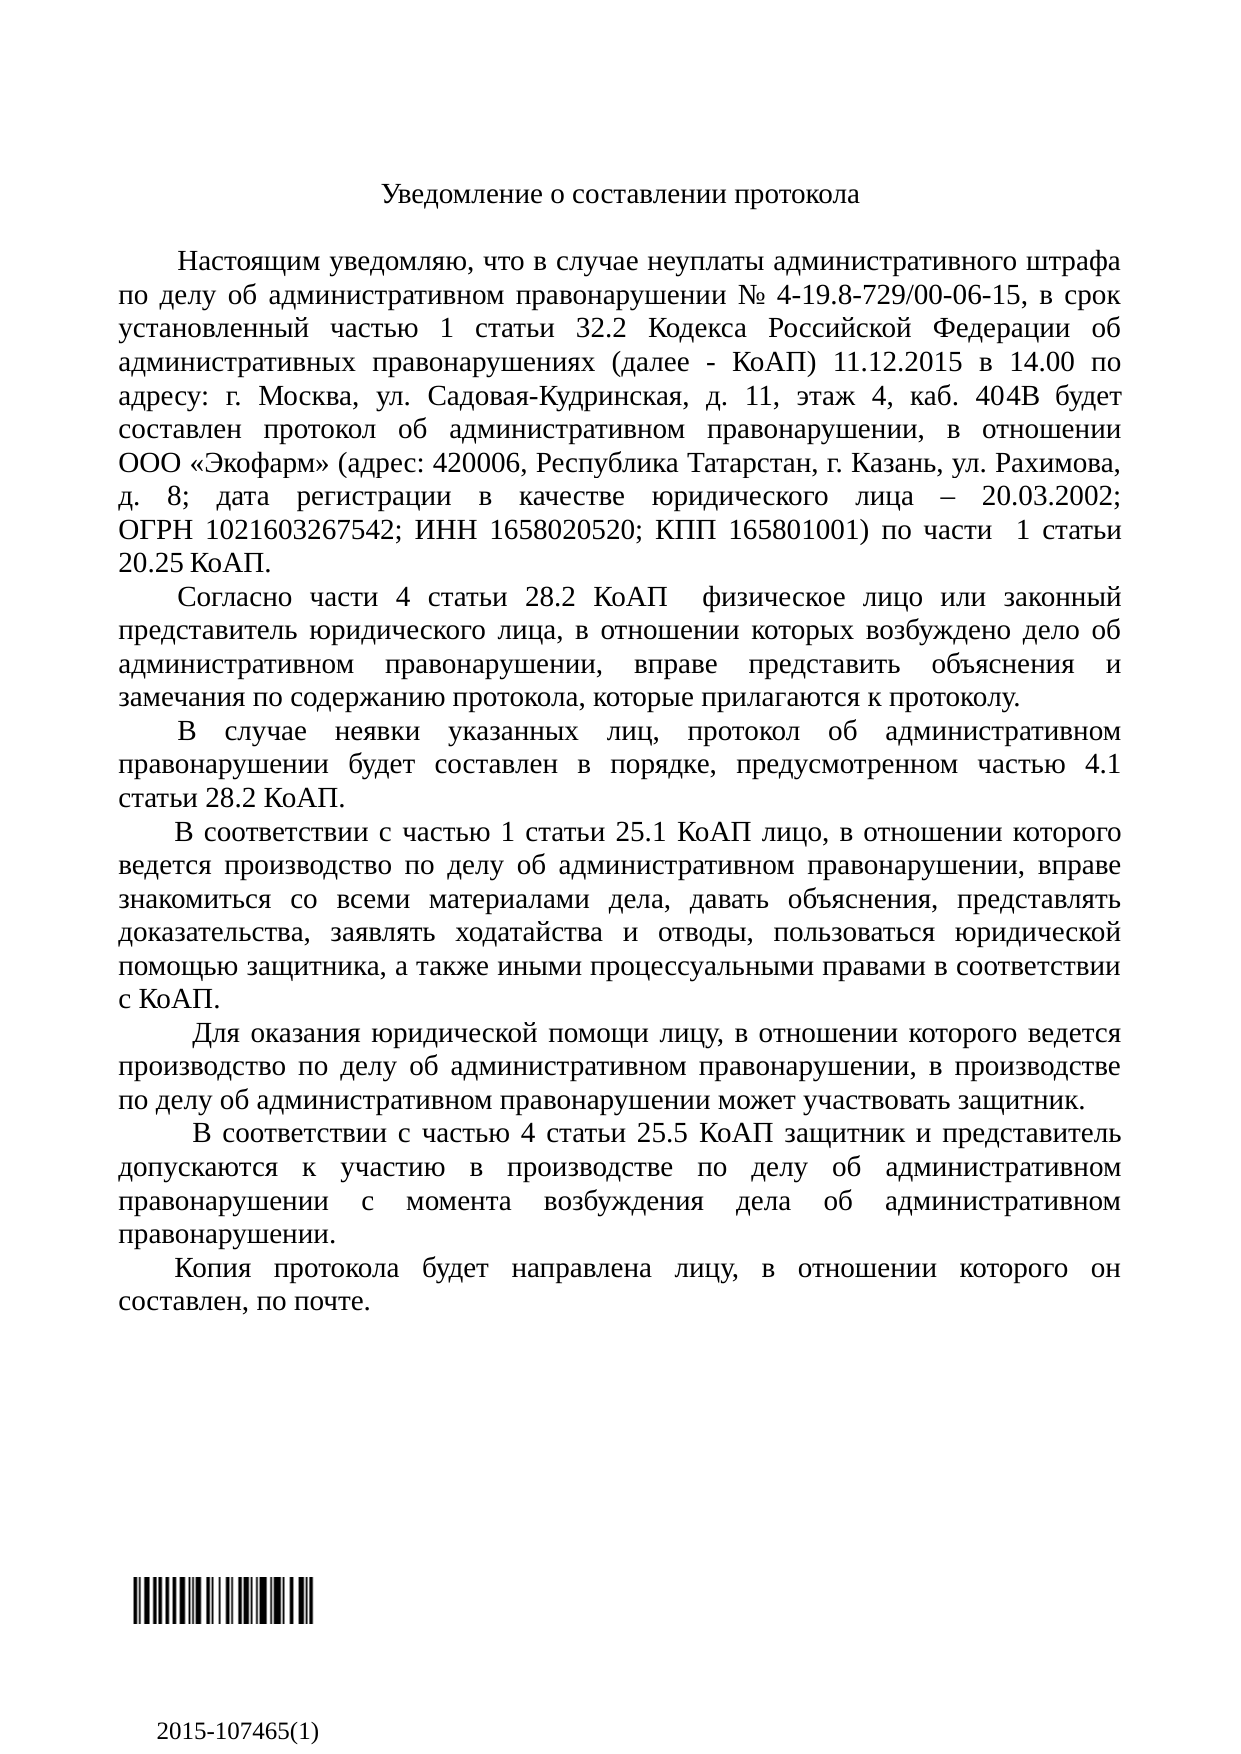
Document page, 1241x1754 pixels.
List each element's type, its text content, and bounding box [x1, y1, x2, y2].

text Настоящим уведомляю, что в случае неуплаты административного штрафа по делу об административном правонарушении № 4-19.8-729/00-06-15, в срок установленный частью 1 статьи 32.2 Кодекса Российской Федерации об административных правонарушениях (далее - КоАП) 11.12.2015 в 14.00 по адресу: г. Москва, ул. Садовая-Кудринская, д. 11, этаж 4, каб. 404В будет составлен протокол об административном правонарушении, в отношении ООО «Экофарм» (адрес: 420006, Республика Татарстан, г. Казань, ул. Рахимова, д. 8; дата регистрации в качестве юридического лица – 20.03.2002; ОГРН 1021603267542; ИНН 1658020520; КПП 165801001) по части 1 статьи 20.25 КоАП. [118, 243, 1122, 579]
text В соответствии с частью 4 статьи 25.5 КоАП защитник и представитель допускаются к участию в производстве по делу об административном правонарушении с момента возбуждения дела об административном правонарушении. [118, 1116, 1122, 1250]
text В соответствии с частью 1 статьи 25.1 КоАП лицо, в отношении которого ведется производство по делу об административном правонарушении, вправе знакомиться со всеми материалами дела, давать объяснения, представлять доказательства, заявлять ходатайства и отводы, пользоваться юридической помощью защитника, а также иными процессуальными правами в соответствии с КоАП. [118, 814, 1122, 1015]
picture [118, 1577, 331, 1624]
text Для оказания юридической помощи лицу, в отношении которого ведется производство по делу об административном правонарушении, в производстве по делу об административном правонарушении может участвовать защитник. [118, 1015, 1122, 1116]
text Уведомление о составлении протокола [118, 176, 1122, 210]
text Копия протокола будет направлена лицу, в отношении которого он составлен, по почте. [118, 1250, 1122, 1317]
text В случае неявки указанных лиц, протокол об административном правонарушении будет составлен в порядке, предусмотренном частью 4.1 статьи 28.2 КоАП. [118, 713, 1122, 814]
text Согласно части 4 статьи 28.2 КоАП физическое лицо или законный представитель юридического лица, в отношении которых возбуждено дело об административном правонарушении, вправе представить объяснения и замечания по содержанию протокола, которые прилагаются к протоколу. [118, 579, 1122, 713]
